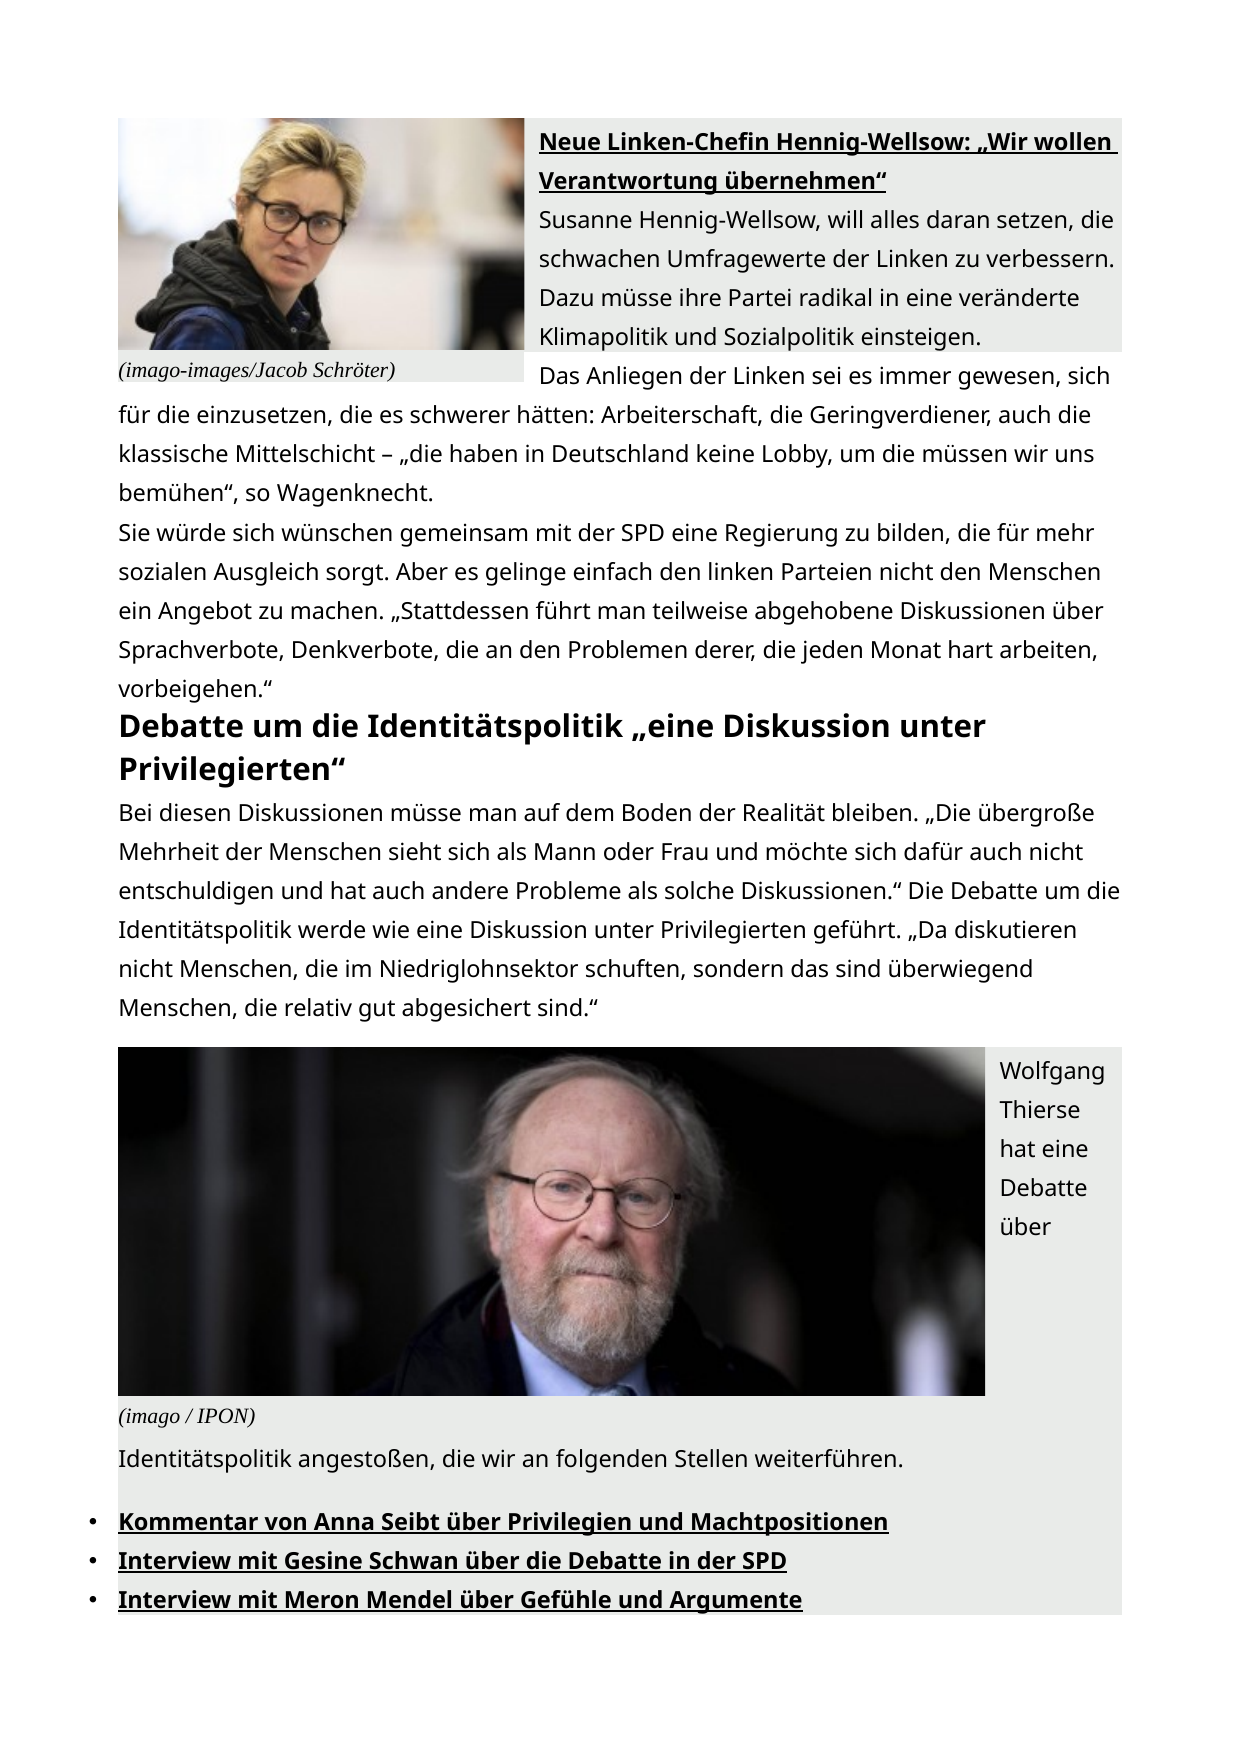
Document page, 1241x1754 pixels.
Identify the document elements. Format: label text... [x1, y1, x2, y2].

list Interview mit Meron Mendel über Gefühle und Argumente [118, 1576, 1122, 1615]
text Das Anliegen der Linken sei es immer gewesen, sich für die einzusetzen, die es schwerer hätten: Arbeiterschaft, die Geringverdiener, auch die klassische Mittelschicht – „die haben in Deutschland keine Lobby, um die müssen wir uns bemühen“, so Wagenknecht. [118, 352, 1122, 509]
text (imago-images/Jacob Schröter) [118, 350, 509, 382]
list (imago / IPON) [118, 1396, 970, 1428]
text Bei diesen Diskussionen müsse man auf dem Boden der Realität bleiben. „Die übergroße Mehrheit der Menschen sieht sich als Mann oder Frau und möchte sich dafür auch nicht entschuldigen und hat auch andere Probleme als solche Diskussionen.“ Die Debatte um die Identitätspolitik werde wie eine Diskussion unter Privilegierten geführt. „Da diskutieren nicht Menschen, die im Niedriglohnsektor schuften, sondern das sind überwiegend Menschen, die relativ gut abgesichert sind.“ [118, 789, 1122, 1024]
list Wolfgang Thierse hat eine Debatte über Identitätspolitik angestoßen, die wir an folgenden Stellen weiterführen. [118, 1047, 1122, 1474]
picture [118, 118, 525, 350]
list Interview mit Gesine Schwan über die Debatte in der SPD [118, 1537, 1122, 1576]
list Kommentar von Anna Seibt über Privilegien und Machtpositionen [118, 1498, 1122, 1537]
text Sie würde sich wünschen gemeinsam mit der SPD eine Regierung zu bilden, die für mehr sozialen Ausgleich sorgt. Aber es gelinge einfach den linken Parteien nicht den Menschen ein Angebot zu machen. „Stattdessen führt man teilweise abgehobene Diskussionen über Sprachverbote, Denkverbote, die an den Problemen derer, die jeden Monat hart arbeiten, vorbeigehen.“ [118, 509, 1122, 704]
subtitle Debatte um die Identitätspolitik „eine Diskussion unter Privilegierten“ [118, 704, 1122, 789]
text Neue Linken-Chefin Hennig-Wellsow: „Wir wollen Verantwortung übernehmen“ Susanne Hennig-Wellsow, will alles daran setzen, die schwachen Umfragewerte der Linken zu verbessern. Dazu müsse ihre Partei radikal in eine veränderte Klimapolitik und Sozialpolitik einsteigen. [509, 118, 1122, 382]
picture [118, 1047, 986, 1396]
